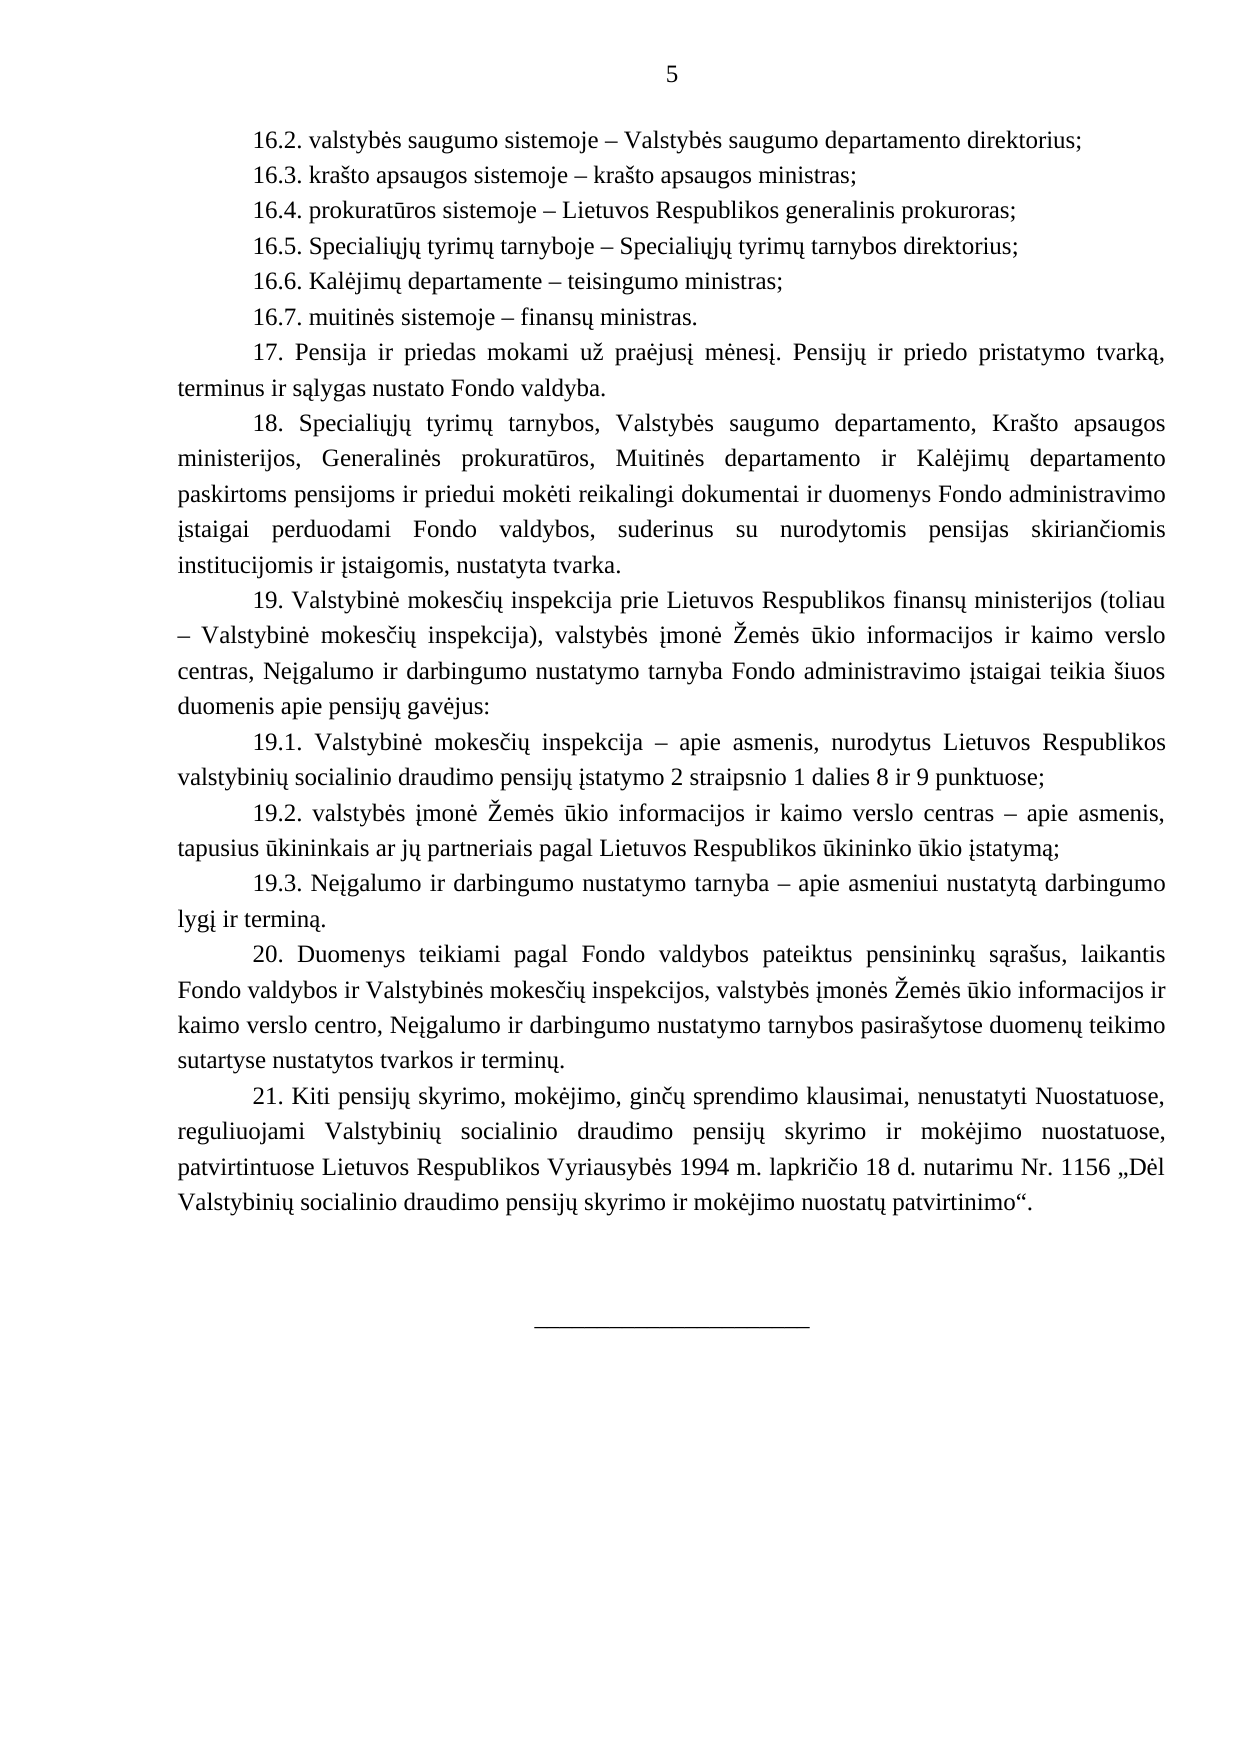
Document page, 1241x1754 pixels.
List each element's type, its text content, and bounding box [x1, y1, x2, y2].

text 19.1. Valstybinė mokesčių inspekcija – apie asmenis, nurodytus Lietuvos Respublikos valstybinių socialinio draudimo pensijų įstatymo 2 straipsnio 1 dalies 8 ir 9 punktuose; [177, 720, 1166, 791]
text 18. Specialiųjų tyrimų tarnybos, Valstybės saugumo departamento, Krašto apsaugos ministerijos, Generalinės prokuratūros, Muitinės departamento ir Kalėjimų departamento paskirtoms pensijoms ir priedui mokėti reikalingi dokumentai ir duomenys Fondo administravimo įstaigai perduodami Fondo valdybos, suderinus su nurodytomis pensijas skiriančiomis institucijomis ir įstaigomis, nustatyta tvarka. [177, 401, 1166, 578]
text 21. Kiti pensijų skyrimo, mokėjimo, ginčų sprendimo klausimai, nenustatyti Nuostatuose, reguliuojami Valstybinių socialinio draudimo pensijų skyrimo ir mokėjimo nuostatuose, patvirtintuose Lietuvos Respublikos Vyriausybės 1994 m. lapkričio 18 d. nutarimu Nr. 1156 „Dėl Valstybinių socialinio draudimo pensijų skyrimo ir mokėjimo nuostatų patvirtinimo“. [177, 1074, 1166, 1216]
text 17. Pensija ir priedas mokami už praėjusį mėnesį. Pensijų ir priedo pristatymo tvarką, terminus ir sąlygas nustato Fondo valdyba. [177, 331, 1166, 401]
text 20. Duomenys teikiami pagal Fondo valdybos pateiktus pensininkų sąrašus, laikantis Fondo valdybos ir Valstybinės mokesčių inspekcijos, valstybės įmonės Žemės ūkio informacijos ir kaimo verslo centro, Neįgalumo ir darbingumo nustatymo tarnybos pasirašytose duomenų teikimo sutartyse nustatytos tvarkos ir terminų. [177, 933, 1166, 1074]
text ______________________ [177, 1302, 1166, 1331]
text 16.6. Kalėjimų departamente – teisingumo ministras; [177, 260, 1166, 295]
text 16.7. muitinės sistemoje – finansų ministras. [177, 295, 1166, 331]
text 19. Valstybinė mokesčių inspekcija prie Lietuvos Respublikos finansų ministerijos (toliau – Valstybinė mokesčių inspekcija), valstybės įmonė Žemės ūkio informacijos ir kaimo verslo centras, Neįgalumo ir darbingumo nustatymo tarnyba Fondo administravimo įstaigai teikia šiuos duomenis apie pensijų gavėjus: [177, 578, 1166, 720]
text 16.2. valstybės saugumo sistemoje – Valstybės saugumo departamento direktorius; [177, 118, 1166, 153]
text 16.3. krašto apsaugos sistemoje – krašto apsaugos ministras; [177, 153, 1166, 189]
text 16.5. Specialiųjų tyrimų tarnyboje – Specialiųjų tyrimų tarnybos direktorius; [177, 224, 1166, 260]
text 16.4. prokuratūros sistemoje – Lietuvos Respublikos generalinis prokuroras; [177, 189, 1166, 224]
text 19.2. valstybės įmonė Žemės ūkio informacijos ir kaimo verslo centras – apie asmenis, tapusius ūkininkais ar jų partneriais pagal Lietuvos Respublikos ūkininko ūkio įstatymą; [177, 791, 1166, 862]
text 19.3. Neįgalumo ir darbingumo nustatymo tarnyba – apie asmeniui nustatytą darbingumo lygį ir terminą. [177, 862, 1166, 933]
